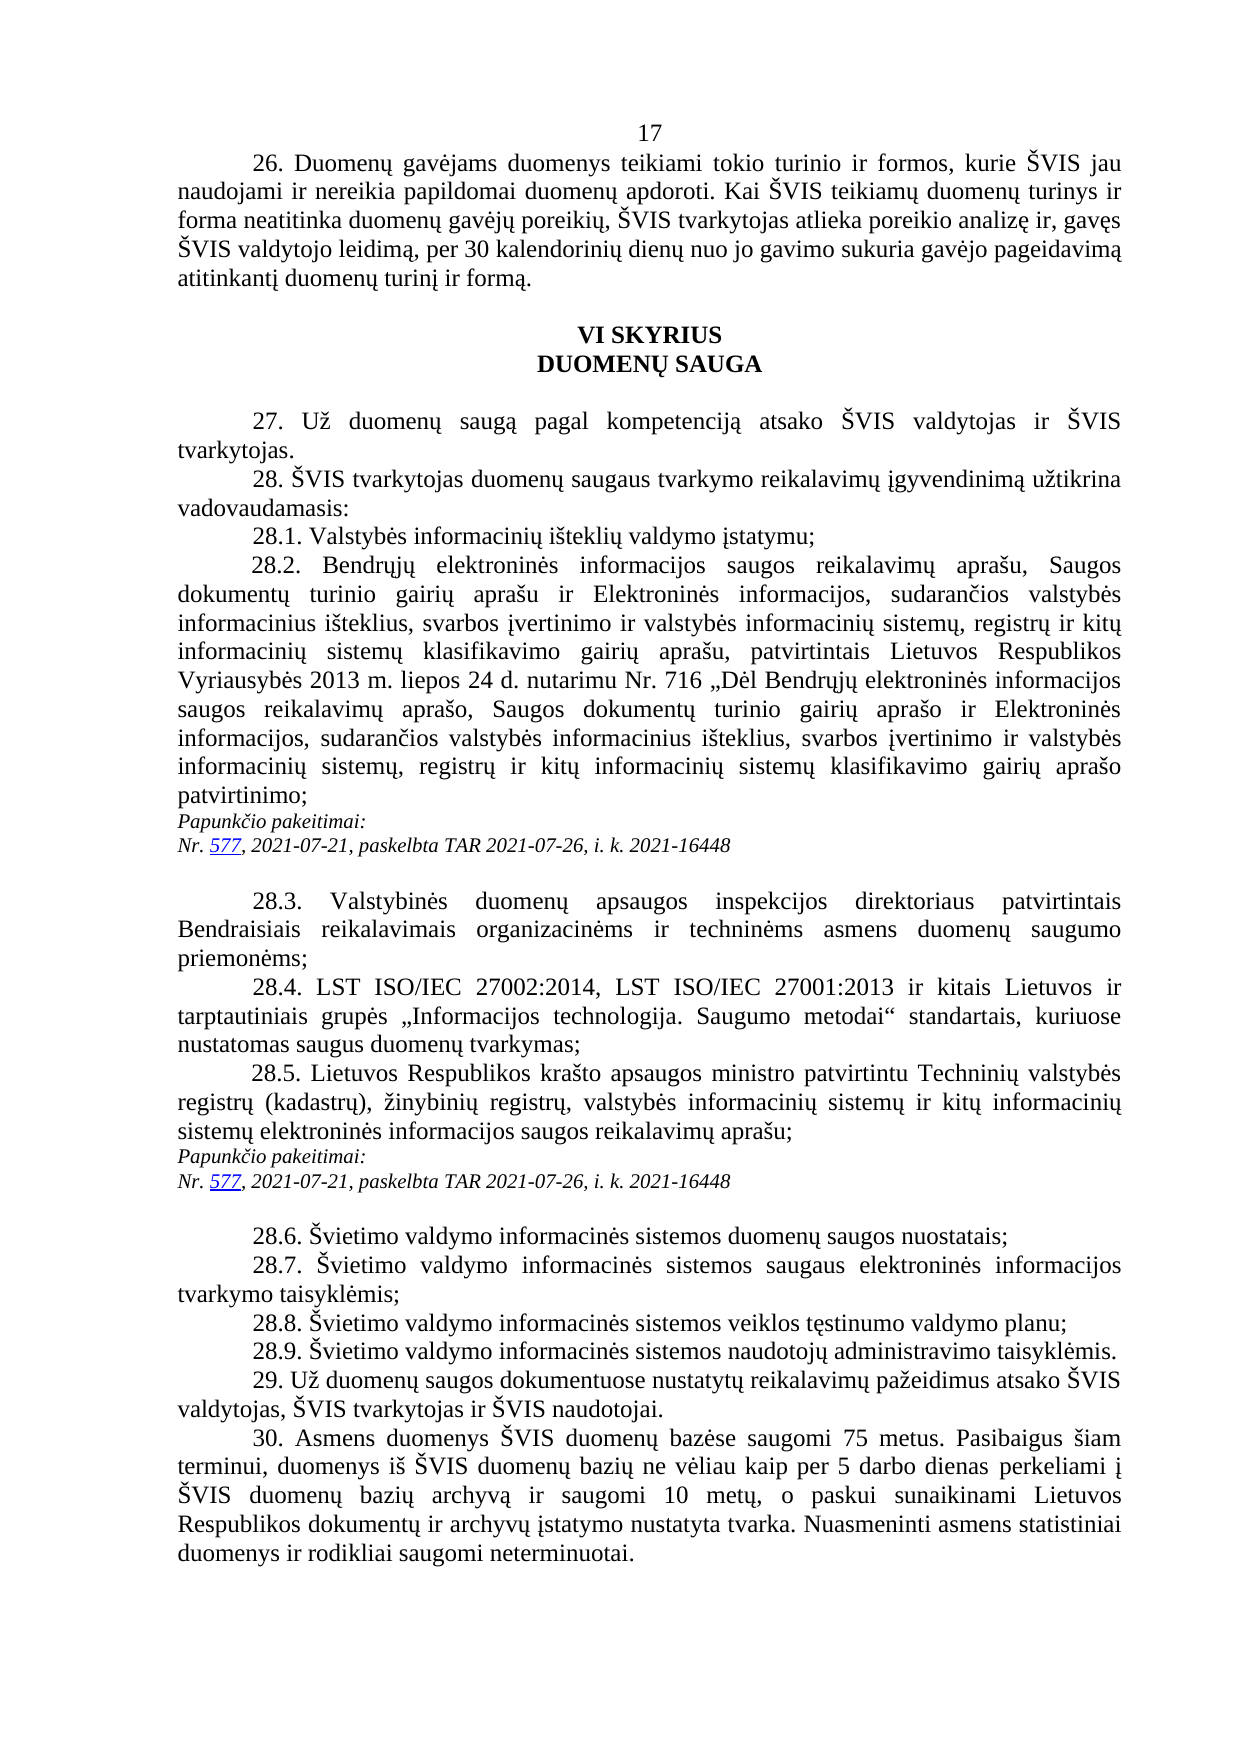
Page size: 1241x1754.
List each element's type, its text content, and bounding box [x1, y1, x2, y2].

text 28.6. Švietimo valdymo informacinės sistemos duomenų saugos nuostatais; [177, 1221, 1122, 1250]
text 28.2. Bendrųjų elektroninės informacijos saugos reikalavimų aprašu, Saugos dokumentų turinio gairių aprašu ir Elektroninės informacijos, sudarančios valstybės informacinius išteklius, svarbos įvertinimo ir valstybės informacinių sistemų, registrų ir kitų informacinių sistemų klasifikavimo gairių aprašu, patvirtintais Lietuvos Respublikos Vyriausybės 2013 m. liepos 24 d. nutarimu Nr. 716 „Dėl Bendrųjų elektroninės informacijos saugos reikalavimų aprašo, Saugos dokumentų turinio gairių aprašo ir Elektroninės informacijos, sudarančios valstybės informacinius išteklius, svarbos įvertinimo ir valstybės informacinių sistemų, registrų ir kitų informacinių sistemų klasifikavimo gairių aprašo patvirtinimo; [177, 550, 1122, 809]
text Papunkčio pakeitimai: [177, 1144, 1122, 1168]
text Nr. 577, 2021-07-21, paskelbta TAR 2021-07-26, i. k. 2021-16448 [177, 1168, 1122, 1193]
text VI SKYRIUS [177, 320, 1122, 349]
text 28.3. Valstybinės duomenų apsaugos inspekcijos direktoriaus patvirtintais Bendraisiais reikalavimais organizacinėms ir techninėms asmens duomenų saugumo priemonėms; [177, 886, 1122, 972]
text Papunkčio pakeitimai: [177, 809, 1122, 833]
text 28. ŠVIS tvarkytojas duomenų saugaus tvarkymo reikalavimų įgyvendinimą užtikrina vadovaudamasis: [177, 464, 1122, 521]
text 28.1. Valstybės informacinių išteklių valdymo įstatymu; [177, 521, 1122, 550]
text 28.5. Lietuvos Respublikos krašto apsaugos ministro patvirtintu Techninių valstybės registrų (kadastrų), žinybinių registrų, valstybės informacinių sistemų ir kitų informacinių sistemų elektroninės informacijos saugos reikalavimų aprašu; [177, 1058, 1122, 1144]
text 27. Už duomenų saugą pagal kompetenciją atsako ŠVIS valdytojas ir ŠVIS tvarkytojas. [177, 406, 1122, 464]
text 29. Už duomenų saugos dokumentuose nustatytų reikalavimų pažeidimus atsako ŠVIS valdytojas, ŠVIS tvarkytojas ir ŠVIS naudotojai. [177, 1365, 1122, 1423]
text Nr. 577, 2021-07-21, paskelbta TAR 2021-07-26, i. k. 2021-16448 [177, 833, 1122, 857]
text 28.7. Švietimo valdymo informacinės sistemos saugaus elektroninės informacijos tvarkymo taisyklėmis; [177, 1250, 1122, 1308]
text DUOMENŲ SAUGA [177, 349, 1122, 378]
text 28.8. Švietimo valdymo informacinės sistemos veiklos tęstinumo valdymo planu; [177, 1308, 1122, 1336]
text 26. Duomenų gavėjams duomenys teikiami tokio turinio ir formos, kurie ŠVIS jau naudojami ir nereikia papildomai duomenų apdoroti. Kai ŠVIS teikiamų duomenų turinys ir forma neatitinka duomenų gavėjų poreikių, ŠVIS tvarkytojas atlieka poreikio analizę ir, gavęs ŠVIS valdytojo leidimą, per 30 kalendorinių dienų nuo jo gavimo sukuria gavėjo pageidavimą atitinkantį duomenų turinį ir formą. [177, 148, 1122, 291]
text 30. Asmens duomenys ŠVIS duomenų bazėse saugomi 75 metus. Pasibaigus šiam terminui, duomenys iš ŠVIS duomenų bazių ne vėliau kaip per 5 darbo dienas perkeliami į ŠVIS duomenų bazių archyvą ir saugomi 10 metų, o paskui sunaikinami Lietuvos Respublikos dokumentų ir archyvų įstatymo nustatyta tvarka. Nuasmeninti asmens statistiniai duomenys ir rodikliai saugomi neterminuotai. [177, 1423, 1122, 1566]
text 28.9. Švietimo valdymo informacinės sistemos naudotojų administravimo taisyklėmis. [177, 1336, 1122, 1365]
text 28.4. LST ISO/IEC 27002:2014, LST ISO/IEC 27001:2013 ir kitais Lietuvos ir tarptautiniais grupės „Informacijos technologija. Saugumo metodai“ standartais, kuriuose nustatomas saugus duomenų tvarkymas; [177, 972, 1122, 1058]
